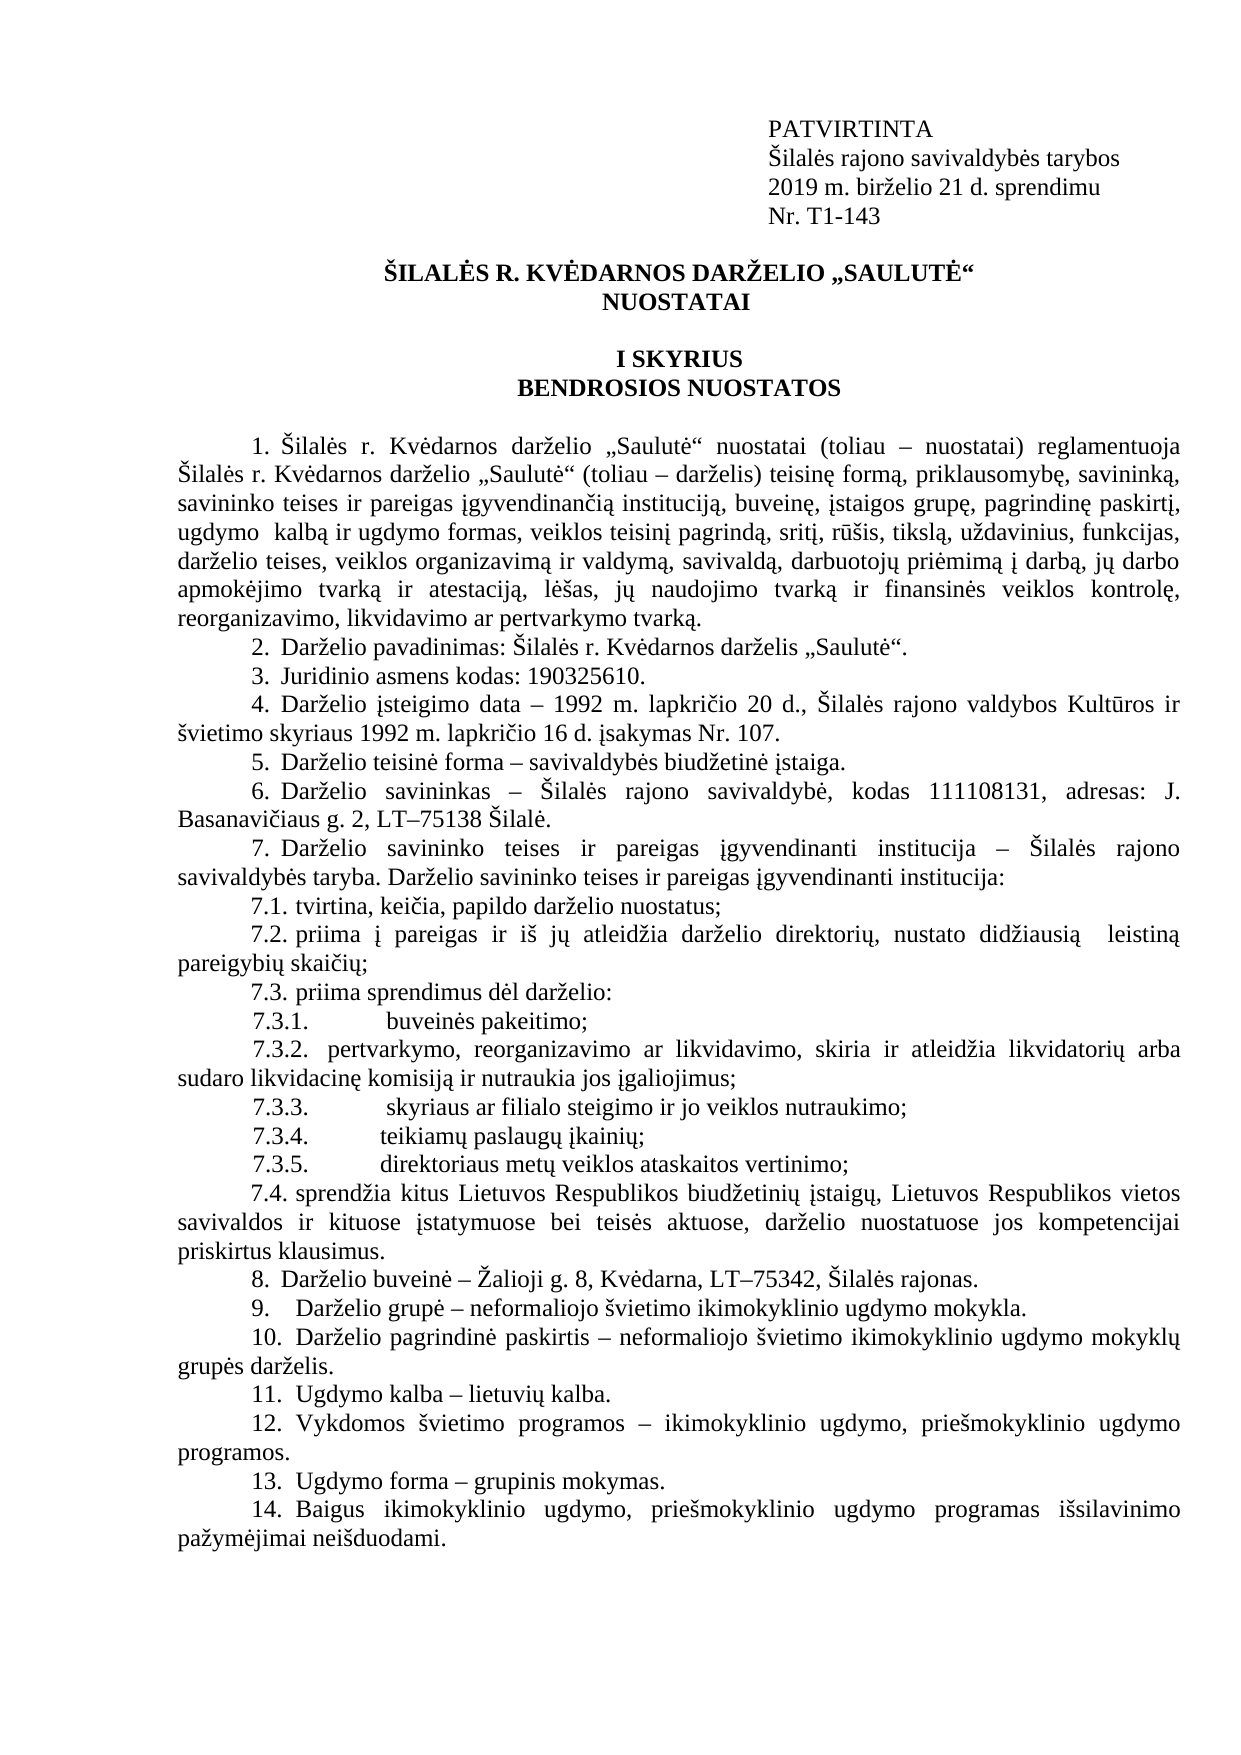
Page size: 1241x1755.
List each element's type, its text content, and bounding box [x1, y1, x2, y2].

text 7.4. sprendžia kitus Lietuvos Respublikos biudžetinių įstaigų, Lietuvos Respublikos vietos savivaldos ir kituose įstatymuose bei teisės aktuose, darželio nuostatuose jos kompetencijai priskirtus klausimus. [177, 1178, 1181, 1264]
text 7.3.1. buveinės pakeitimo; [252, 1006, 1181, 1034]
text 2. Darželio pavadinimas: Šilalės r. Kvėdarnos darželis „Saulutė“. [177, 632, 1181, 661]
text 12. Vykdomos švietimo programos – ikimokyklinio ugdymo, priešmokyklinio ugdymo programos. [177, 1408, 1181, 1466]
text 4. Darželio įsteigimo data – 1992 m. lapkričio 20 d., Šilalės rajono valdybos Kultūros ir švietimo skyriaus 1992 m. lapkričio 16 d. įsakymas Nr. 107. [177, 689, 1181, 747]
text 3. Juridinio asmens kodas: 190325610. [177, 661, 1181, 689]
text 7.3.5. direktoriaus metų veiklos ataskaitos vertinimo; [252, 1149, 1181, 1178]
text Nr. T1-143 [177, 201, 1181, 229]
text Šilalės rajono savivaldybės tarybos [177, 143, 1181, 172]
text NUOSTATAI [177, 287, 1181, 316]
text 8. Darželio buveinė – Žalioji g. 8, Kvėdarna, LT–75342, Šilalės rajonas. [177, 1264, 1181, 1293]
text 2019 m. birželio 21 d. sprendimu [177, 172, 1181, 201]
text 7.2. priima į pareigas ir iš jų atleidžia darželio direktorių, nustato didžiausią leistiną pareigybių skaičių; [177, 919, 1181, 977]
text ŠILALĖS R. KVĖDARNOS DARŽELIO „SAULUTĖ“ [177, 258, 1181, 287]
text 7.3. priima sprendimus dėl darželio: [250, 977, 1181, 1006]
text 11. Ugdymo kalba – lietuvių kalba. [177, 1379, 1181, 1408]
text BENDROSIOS NUOSTATOS [177, 373, 1181, 402]
text I SKYRIUS [177, 344, 1181, 373]
text 6. Darželio savininkas – Šilalės rajono savivaldybė, kodas 111108131, adresas: J. Basanavičiaus g. 2, LT–75138 Šilalė. [177, 776, 1181, 833]
text PATVIRTINTA [177, 114, 1181, 143]
text 9. Darželio grupė – neformaliojo švietimo ikimokyklinio ugdymo mokykla. [177, 1293, 1181, 1322]
text 5. Darželio teisinė forma – savivaldybės biudžetinė įstaiga. [177, 747, 1181, 776]
text 14. Baigus ikimokyklinio ugdymo, priešmokyklinio ugdymo programas išsilavinimo pažymėjimai neišduodami. [177, 1494, 1181, 1552]
text 7.1. tvirtina, keičia, papildo darželio nuostatus; [250, 891, 1181, 919]
text 7. Darželio savininko teises ir pareigas įgyvendinanti institucija – Šilalės rajono savivaldybės taryba. Darželio savininko teises ir pareigas įgyvendinanti institucija: [177, 833, 1181, 891]
text 7.3.2. pertvarkymo, reorganizavimo ar likvidavimo, skiria ir atleidžia likvidatorių arba sudaro likvidacinę komisiją ir nutraukia jos įgaliojimus; [177, 1034, 1181, 1092]
text 1. Šilalės r. Kvėdarnos darželio „Saulutė“ nuostatai (toliau – nuostatai) reglamentuoja Šilalės r. Kvėdarnos darželio „Saulutė“ (toliau – darželis) teisinę formą, priklausomybę, savininką, savininko teises ir pareigas įgyvendinančią instituciją, buveinę, įstaigos grupę, pagrindinę paskirtį, ugdymo kalbą ir ugdymo formas, veiklos teisinį pagrindą, sritį, rūšis, tikslą, uždavinius, funkcijas, darželio teises, veiklos organizavimą ir valdymą, savivaldą, darbuotojų priėmimą į darbą, jų darbo apmokėjimo tvarką ir atestaciją, lėšas, jų naudojimo tvarką ir finansinės veiklos kontrolę, reorganizavimo, likvidavimo ar pertvarkymo tvarką. [177, 431, 1181, 632]
text 7.3.3. skyriaus ar filialo steigimo ir jo veiklos nutraukimo; [252, 1092, 1181, 1121]
text 13. Ugdymo forma – grupinis mokymas. [177, 1466, 1181, 1494]
text 7.3.4. teikiamų paslaugų įkainių; [252, 1121, 1181, 1149]
text 10. Darželio pagrindinė paskirtis – neformaliojo švietimo ikimokyklinio ugdymo mokyklų grupės darželis. [177, 1322, 1181, 1379]
